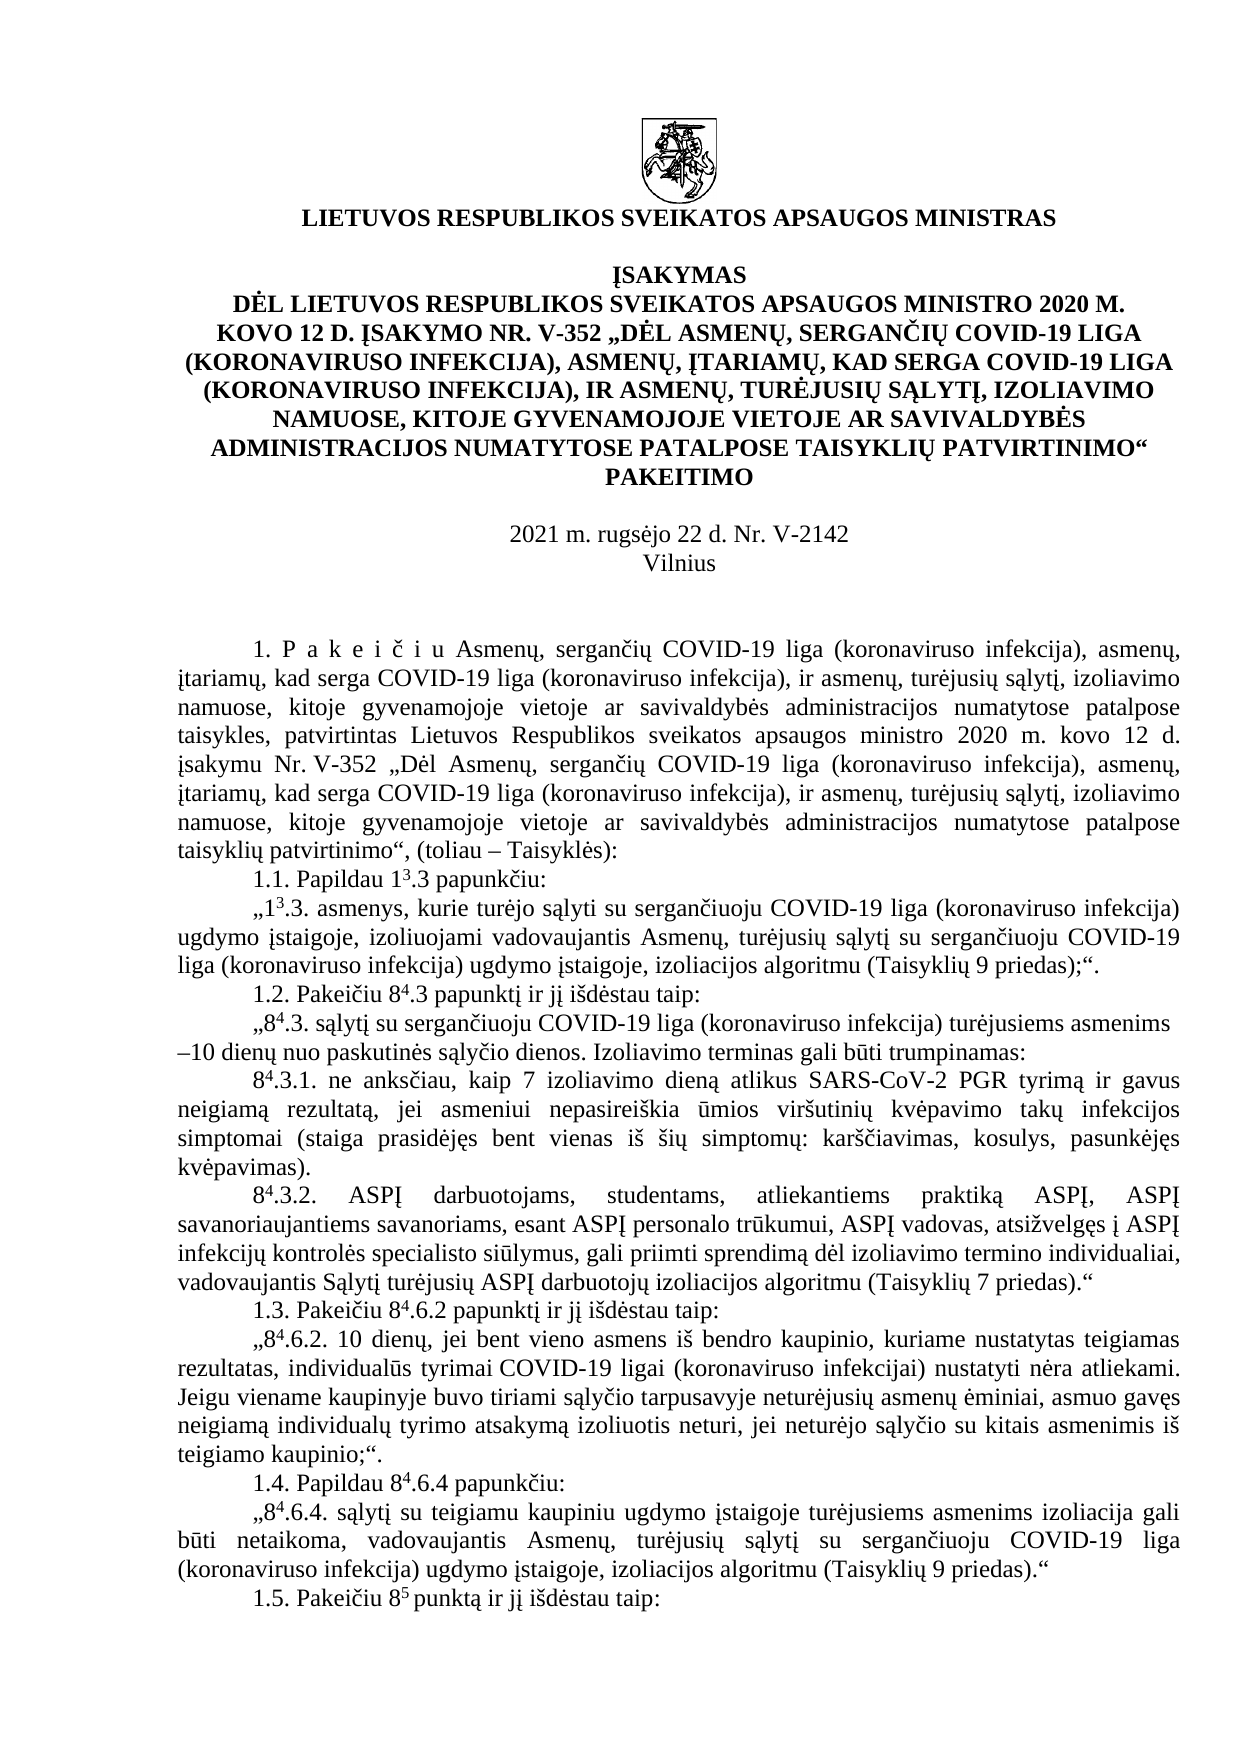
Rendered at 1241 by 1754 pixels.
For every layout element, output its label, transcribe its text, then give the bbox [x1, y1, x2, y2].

text DĖL LIETUVOS RESPUBLIKOS SVEIKATOS APSAUGOS MINISTRO 2020 M. KOVO 12 D. ĮSAKYMO NR. V-352 „DĖL ASMENŲ, SERGANČIŲ COVID-19 LIGA (KORONAVIRUSO INFEKCIJA), ASMENŲ, ĮTARIAMŲ, KAD SERGA COVID-19 LIGA (KORONAVIRUSO INFEKCIJA), IR ASMENŲ, TURĖJUSIŲ SĄLYTĮ, IZOLIAVIMO NAMUOSE, KITOJE GYVENAMOJOJE VIETOJE AR SAVIVALDYBĖS ADMINISTRACIJOS NUMATYTOSE PATALPOSE TAISYKLIŲ PATVIRTINIMO“ PAKEITIMO [177, 289, 1181, 491]
text 1.4. Papildau 84.6.4 papunkčiu: [177, 1468, 1181, 1497]
text „84.6.4. sąlytį su teigiamu kaupiniu ugdymo įstaigoje turėjusiems asmenims izoliacija gali būti netaikoma, vadovaujantis Asmenų, turėjusių sąlytį su sergančiuoju COVID-19 liga (koronaviruso infekcija) ugdymo įstaigoje, izoliacijos algoritmu (Taisyklių 9 priedas).“ [177, 1497, 1181, 1583]
text 1. P a k e i č i u Asmenų, sergančių COVID-19 liga (koronaviruso infekcija), asmenų, įtariamų, kad serga COVID-19 liga (koronaviruso infekcija), ir asmenų, turėjusių sąlytį, izoliavimo namuose, kitoje gyvenamojoje vietoje ar savivaldybės administracijos numatytose patalpose taisykles, patvirtintas Lietuvos Respublikos sveikatos apsaugos ministro 2020 m. kovo 12 d. įsakymu Nr. V-352 „Dėl Asmenų, sergančių COVID-19 liga (koronaviruso infekcija), asmenų, įtariamų, kad serga COVID-19 liga (koronaviruso infekcija), ir asmenų, turėjusių sąlytį, izoliavimo namuose, kitoje gyvenamojoje vietoje ar savivaldybės administracijos numatytose patalpose taisyklių patvirtinimo“, (toliau – Taisyklės): [177, 634, 1181, 864]
text 84.3.2. ASPĮ darbuotojams, studentams, atliekantiems praktiką ASPĮ, ASPĮ savanoriaujantiems savanoriams, esant ASPĮ personalo trūkumui, ASPĮ vadovas, atsižvelgęs į ASPĮ infekcijų kontrolės specialisto siūlymus, gali priimti sprendimą dėl izoliavimo termino individualiai, vadovaujantis Sąlytį turėjusių ASPĮ darbuotojų izoliacijos algoritmu (Taisyklių 7 priedas).“ [177, 1181, 1181, 1296]
text ĮSAKYMAS [177, 261, 1181, 289]
text 2021 m. rugsėjo 22 d. Nr. V-2142 [177, 519, 1181, 548]
text Vilnius [177, 548, 1181, 577]
text LIETUVOS RESPUBLIKOS SVEIKATOS APSAUGOS MINISTRAS [177, 203, 1181, 232]
text 1.3. Pakeičiu 84.6.2 papunktį ir jį išdėstau taip: [177, 1296, 1181, 1324]
text „13.3. asmenys, kurie turėjo sąlyti su sergančiuoju COVID-19 liga (koronaviruso infekcija) ugdymo įstaigoje, izoliuojami vadovaujantis Asmenų, turėjusių sąlytį su sergančiuoju COVID-19 liga (koronaviruso infekcija) ugdymo įstaigoje, izoliacijos algoritmu (Taisyklių 9 priedas);“. [177, 893, 1181, 979]
text „84.6.2. 10 dienų, jei bent vieno asmens iš bendro kaupinio, kuriame nustatytas teigiamas rezultatas, individualūs tyrimai COVID-19 ligai (koronaviruso infekcijai) nustatyti nėra atliekami. Jeigu viename kaupinyje buvo tiriami sąlyčio tarpusavyje neturėjusių asmenų ėminiai, asmuo gavęs neigiamą individualų tyrimo atsakymą izoliuotis neturi, jei neturėjo sąlyčio su kitais asmenimis iš teigiamo kaupinio;“. [177, 1324, 1181, 1468]
text 1.5. Pakeičiu 85 punktą ir jį išdėstau taip: [177, 1583, 1181, 1612]
text 1.1. Papildau 13.3 papunkčiu: [177, 864, 1181, 893]
text „84.3. sąlytį su sergančiuoju COVID-19 liga (koronaviruso infekcija) turėjusiems asmenims –10 dienų nuo paskutinės sąlyčio dienos. Izoliavimo terminas gali būti trumpinamas: [177, 1008, 1181, 1066]
text 84.3.1. ne anksčiau, kaip 7 izoliavimo dieną atlikus SARS-CoV-2 PGR tyrimą ir gavus neigiamą rezultatą, jei asmeniui nepasireiškia ūmios viršutinių kvėpavimo takų infekcijos simptomai (staiga prasidėjęs bent vienas iš šių simptomų: karščiavimas, kosulys, pasunkėjęs kvėpavimas). [177, 1066, 1181, 1181]
text 1.2. Pakeičiu 84.3 papunktį ir jį išdėstau taip: [177, 979, 1181, 1008]
